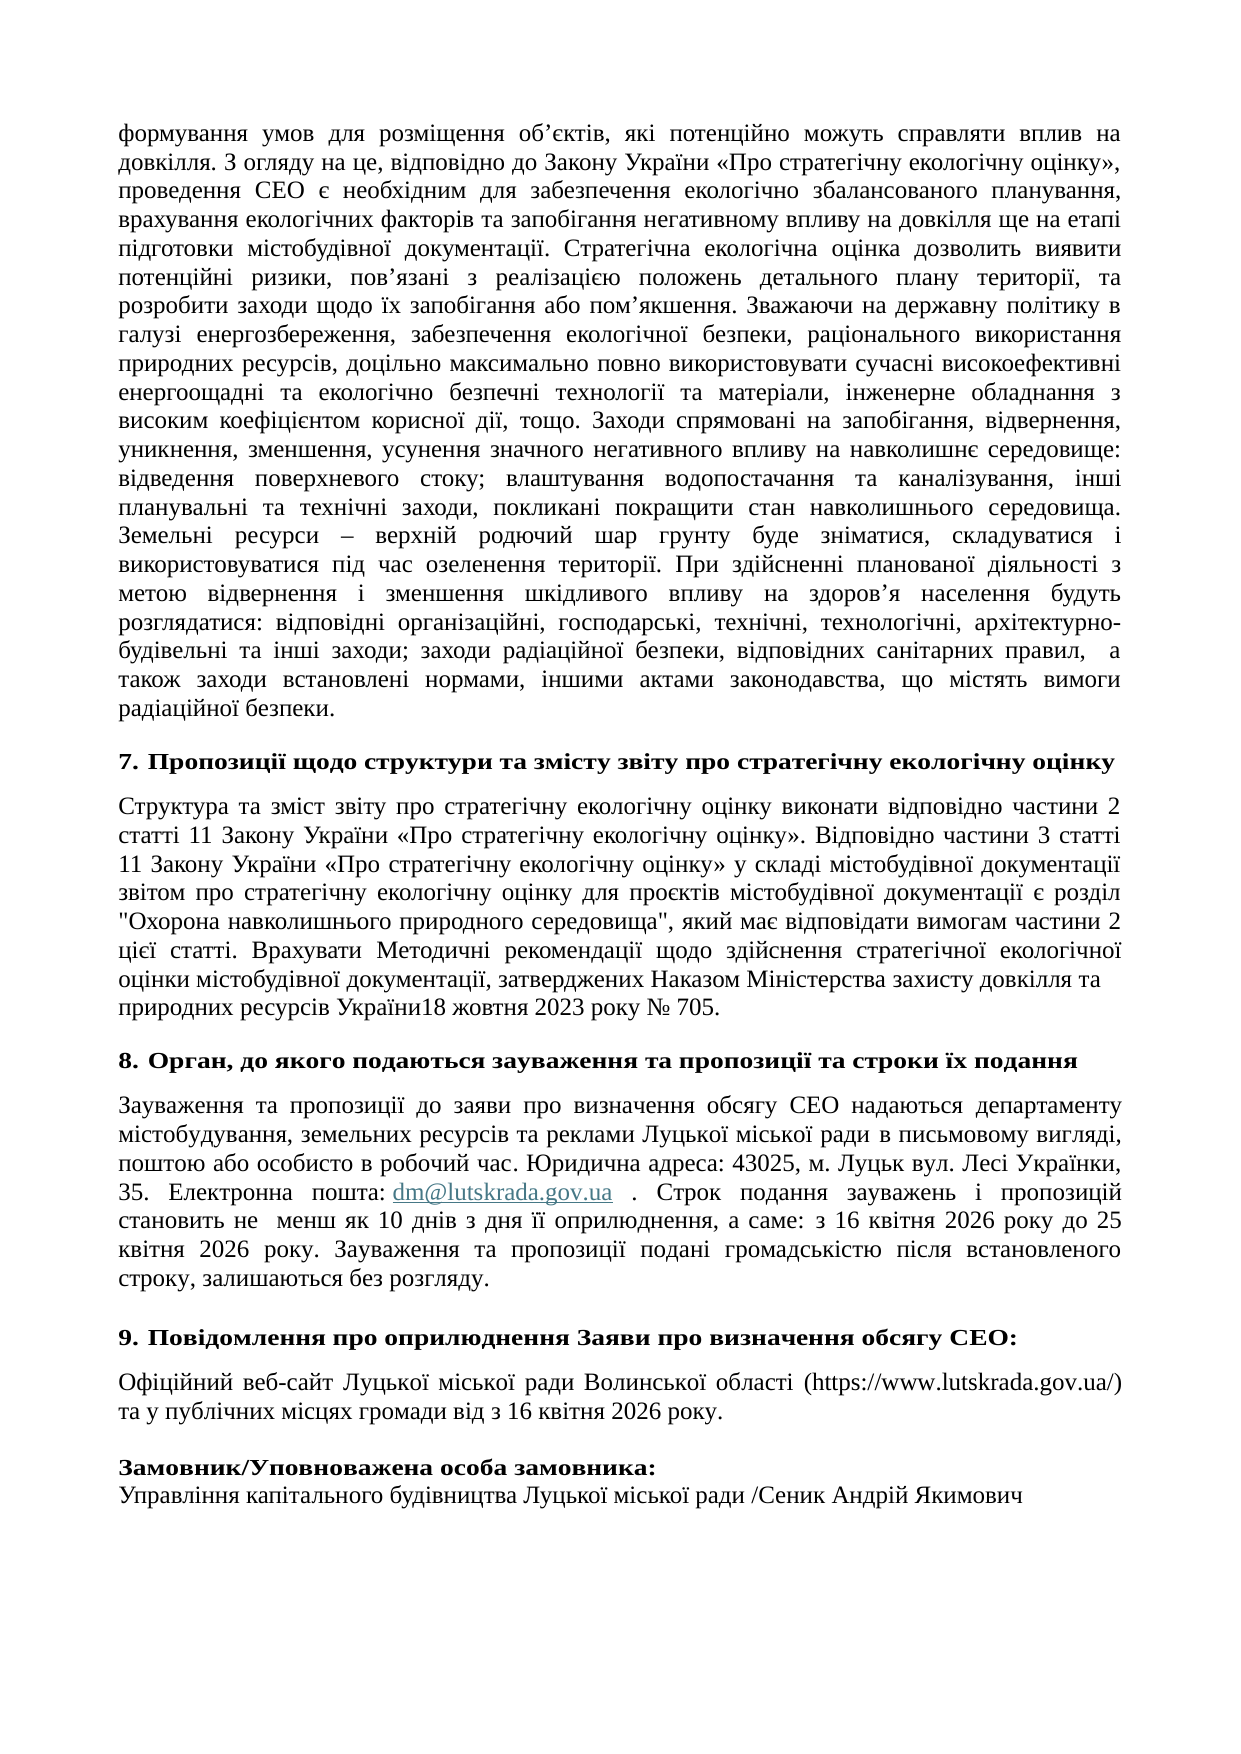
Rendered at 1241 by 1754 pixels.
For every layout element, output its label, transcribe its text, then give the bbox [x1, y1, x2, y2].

list Пропозиції щодо структури та змісту звіту про стратегічну екологічну оцінку [118, 748, 1122, 774]
text формування умов для розміщення об’єктів, які потенційно можуть справляти вплив на довкілля. З огляду на це, відповідно до Закону України «Про стратегічну екологічну оцінку», проведення СЕО є необхідним для забезпечення екологічно збалансованого планування, врахування екологічних факторів та запобігання негативному впливу на довкілля ще на етапі підготовки містобудівної документації. Стратегічна екологічна оцінка дозволить виявити потенційні ризики, пов’язані з реалізацією положень детального плану території, та розробити заходи щодо їх запобігання або пом’якшення. Зважаючи на державну політику в галузі енергозбереження, забезпечення екологічної безпеки, раціонального використання природних ресурсів, доцільно максимально повно використовувати сучасні високоефективні енергоощадні та екологічно безпечні технології та матеріали, інженерне обладнання з високим коефіцієнтом корисної дії, тощо. Заходи спрямовані на запобігання, відвернення, уникнення, зменшення, усунення значного негативного впливу на навколишнє середовище: відведення поверхневого стоку; влаштування водопостачання та каналізування, інші планувальні та технічні заходи, покликані покращити стан навколишнього середовища. Земельні ресурси – верхній родючий шар грунту буде зніматися, складуватися і використовуватися під час озеленення території. При здійсненні планованої діяльності з метою відвернення і зменшення шкідливого впливу на здоров’я населення будуть розглядатися: відповідні організаційні, господарські, технічні, технологічні, архітектурно-будівельні та інші заходи; заходи радіаційної безпеки, відповідних санітарних правил, а також заходи встановлені нормами, іншими актами законодавства, що містять вимоги радіаційної безпеки. [118, 118, 1122, 722]
text природних ресурсів України18 жовтня 2023 року № 705. [118, 992, 1122, 1021]
list Повідомлення про оприлюднення Заяви про визначення обсягу СЕО: [118, 1324, 1122, 1351]
text Структура та зміст звіту про стратегічну екологічну оцінку виконати відповідно частини 2 статті 11 Закону України «Про стратегічну екологічну оцінку». Відповідно частини 3 статті 11 Закону України «Про стратегічну екологічну оцінку» у складі містобудівної документації звітом про стратегічну екологічну оцінку для проєктів містобудівної документації є розділ "Охорона навколишнього природного середовища", який має відповідати вимогам частини 2 цієї статті. Врахувати Методичні рекомендації щодо здійснення стратегічної екологічної оцінки містобудівної документації, затверджених Наказом Міністерства захисту довкілля та [118, 791, 1122, 992]
list Орган, до якого подаються зауваження та пропозиції та строки їх подання [118, 1048, 1122, 1074]
text Замовник/Уповноважена особа замовника: [118, 1454, 1122, 1480]
text Управління капітального будівництва Луцької міської ради /Сеник Андрій Якимович [118, 1480, 1122, 1509]
text Офіційний веб-сайт Луцької міської ради Волинської області (https://www.lutskrada.gov.ua/) та у публічних місцях громади від з 16 квітня 2026 року. [118, 1367, 1122, 1425]
text Зауваження та пропозиції до заяви про визначення обсягу СЕО надаються департаменту містобудування, земельних ресурсів та реклами Луцької міської ради в письмовому вигляді, поштою або особисто в робочий час. Юридична адреса: 43025, м. Луцьк вул. Лесі Українки, 35. Електронна пошта: dm@lutskrada.gov.ua . Строк подання зауважень і пропозицій становить не менш як 10 днів з дня її оприлюднення, а саме: з 16 квітня 2026 року до 25 квітня 2026 року. Зауваження та пропозиції подані громадськістю після встановленого строку, залишаються без розгляду. [118, 1091, 1122, 1292]
